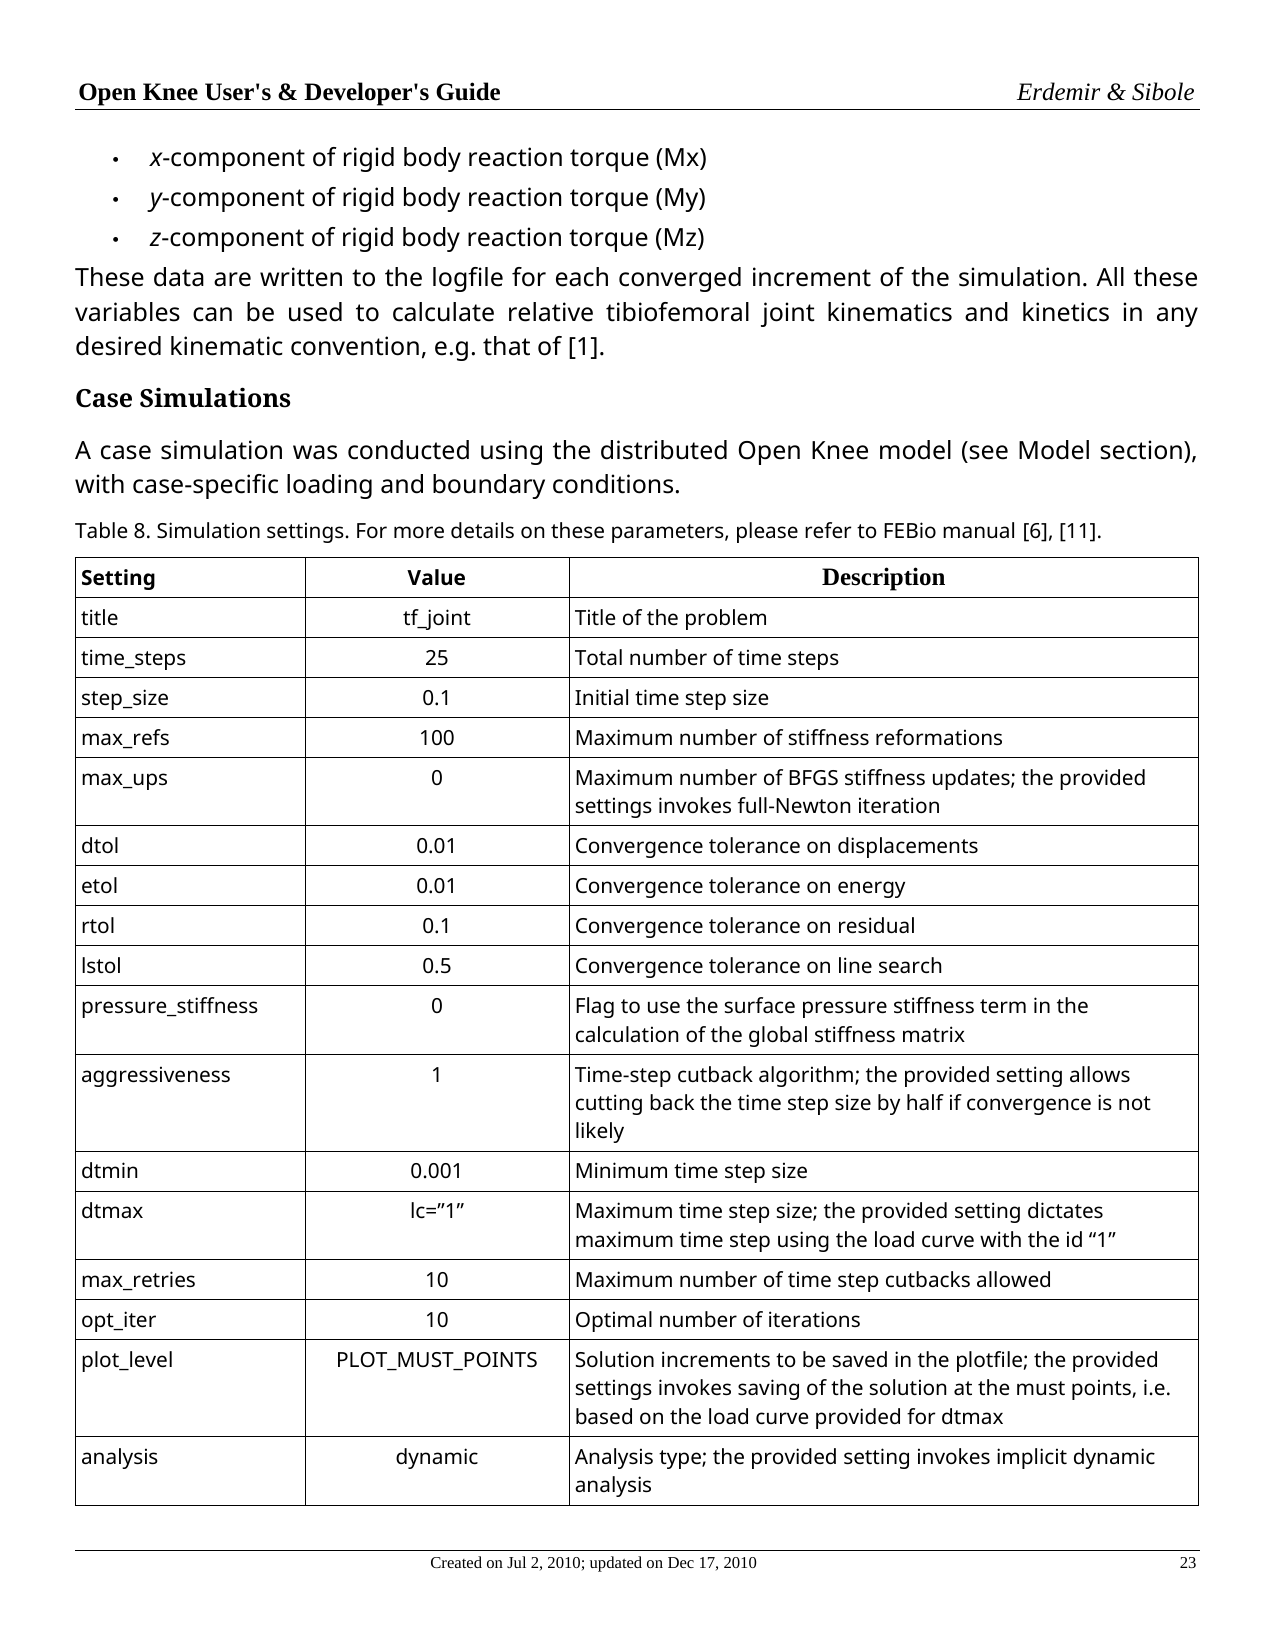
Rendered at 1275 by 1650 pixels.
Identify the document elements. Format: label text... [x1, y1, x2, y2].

table_cell rtol [76, 906, 305, 945]
text These data are written to the logfile for each converged increment of the simulation. All these variables can be used to calculate relative tibiofemoral joint kinematics and kinetics in any desired kinematic convention, e.g. that of [1]. [75, 260, 1200, 362]
table_cell 0.1 [306, 678, 569, 717]
table_header Description [570, 558, 1198, 597]
table_cell dtol [76, 826, 305, 865]
table_cell 1 [306, 1055, 569, 1151]
text Table 8. Simulation settings. For more details on these parameters, please refer to FEBio manual [6], [11]. [75, 516, 1200, 544]
table_cell Solution increments to be saved in the plotfile; the provided settings invokes saving of the solution at the must points, i.e. based on the load curve provided for dtmax [570, 1340, 1198, 1436]
table_cell Maximum number of BFGS stiffness updates; the provided settings invokes full-Newton iteration [570, 758, 1198, 825]
table_cell dynamic [306, 1437, 569, 1504]
text A case simulation was conducted using the distributed Open Knee model (see Model section), with case-specific loading and boundary conditions. [75, 432, 1200, 501]
table_cell pressure_stiffness [76, 986, 305, 1054]
table_cell 0.01 [306, 866, 569, 905]
table_cell 0.01 [306, 826, 569, 865]
table_cell Maximum number of time step cutbacks allowed [570, 1260, 1198, 1299]
table_cell Convergence tolerance on energy [570, 866, 1198, 905]
list y-component of rigid body reaction torque (My) [112, 180, 1200, 214]
table_cell opt_iter [76, 1300, 305, 1339]
table_cell title [76, 598, 305, 637]
table_cell Initial time step size [570, 678, 1198, 717]
list x-component of rigid body reaction torque (Mx) [112, 140, 1200, 174]
table_cell 0.001 [306, 1152, 569, 1191]
table_cell etol [76, 866, 305, 905]
table_cell Flag to use the surface pressure stiffness term in the calculation of the global stiffness matrix [570, 986, 1198, 1054]
table_cell Analysis type; the provided setting invokes implicit dynamic analysis [570, 1437, 1198, 1504]
table_cell dtmin [76, 1152, 305, 1191]
table_cell aggressiveness [76, 1055, 305, 1151]
table_cell max_refs [76, 718, 305, 757]
table_cell 0.5 [306, 946, 569, 985]
table_cell 25 [306, 638, 569, 677]
table_cell plot_level [76, 1340, 305, 1436]
subtitle Case Simulations [75, 380, 1200, 414]
table_cell lstol [76, 946, 305, 985]
table_cell lc=”1” [306, 1192, 569, 1259]
table_cell max_retries [76, 1260, 305, 1299]
table_cell 0 [306, 758, 569, 825]
table_cell dtmax [76, 1192, 305, 1259]
table_cell analysis [76, 1437, 305, 1504]
table_cell Maximum number of stiffness reformations [570, 718, 1198, 757]
table_header Value [306, 558, 569, 597]
table_cell Maximum time step size; the provided setting dictates maximum time step using the load curve with the id “1” [570, 1192, 1198, 1259]
table_header Setting [76, 558, 305, 597]
table_cell step_size [76, 678, 305, 717]
table_cell 10 [306, 1260, 569, 1299]
list z-component of rigid body reaction torque (Mz) [112, 220, 1200, 254]
table_cell Time-step cutback algorithm; the provided setting allows cutting back the time step size by half if convergence is not likely [570, 1055, 1198, 1151]
table_cell Total number of time steps [570, 638, 1198, 677]
table_cell 0.1 [306, 906, 569, 945]
table_cell Convergence tolerance on residual [570, 906, 1198, 945]
table_cell time_steps [76, 638, 305, 677]
table_cell 100 [306, 718, 569, 757]
table_cell Title of the problem [570, 598, 1198, 637]
table_cell 10 [306, 1300, 569, 1339]
table_cell tf_joint [306, 598, 569, 637]
table_cell 0 [306, 986, 569, 1054]
table_cell Convergence tolerance on displacements [570, 826, 1198, 865]
table_cell PLOT_MUST_POINTS [306, 1340, 569, 1436]
table_cell Optimal number of iterations [570, 1300, 1198, 1339]
table_cell Convergence tolerance on line search [570, 946, 1198, 985]
table_cell Minimum time step size [570, 1152, 1198, 1191]
table_cell max_ups [76, 758, 305, 825]
